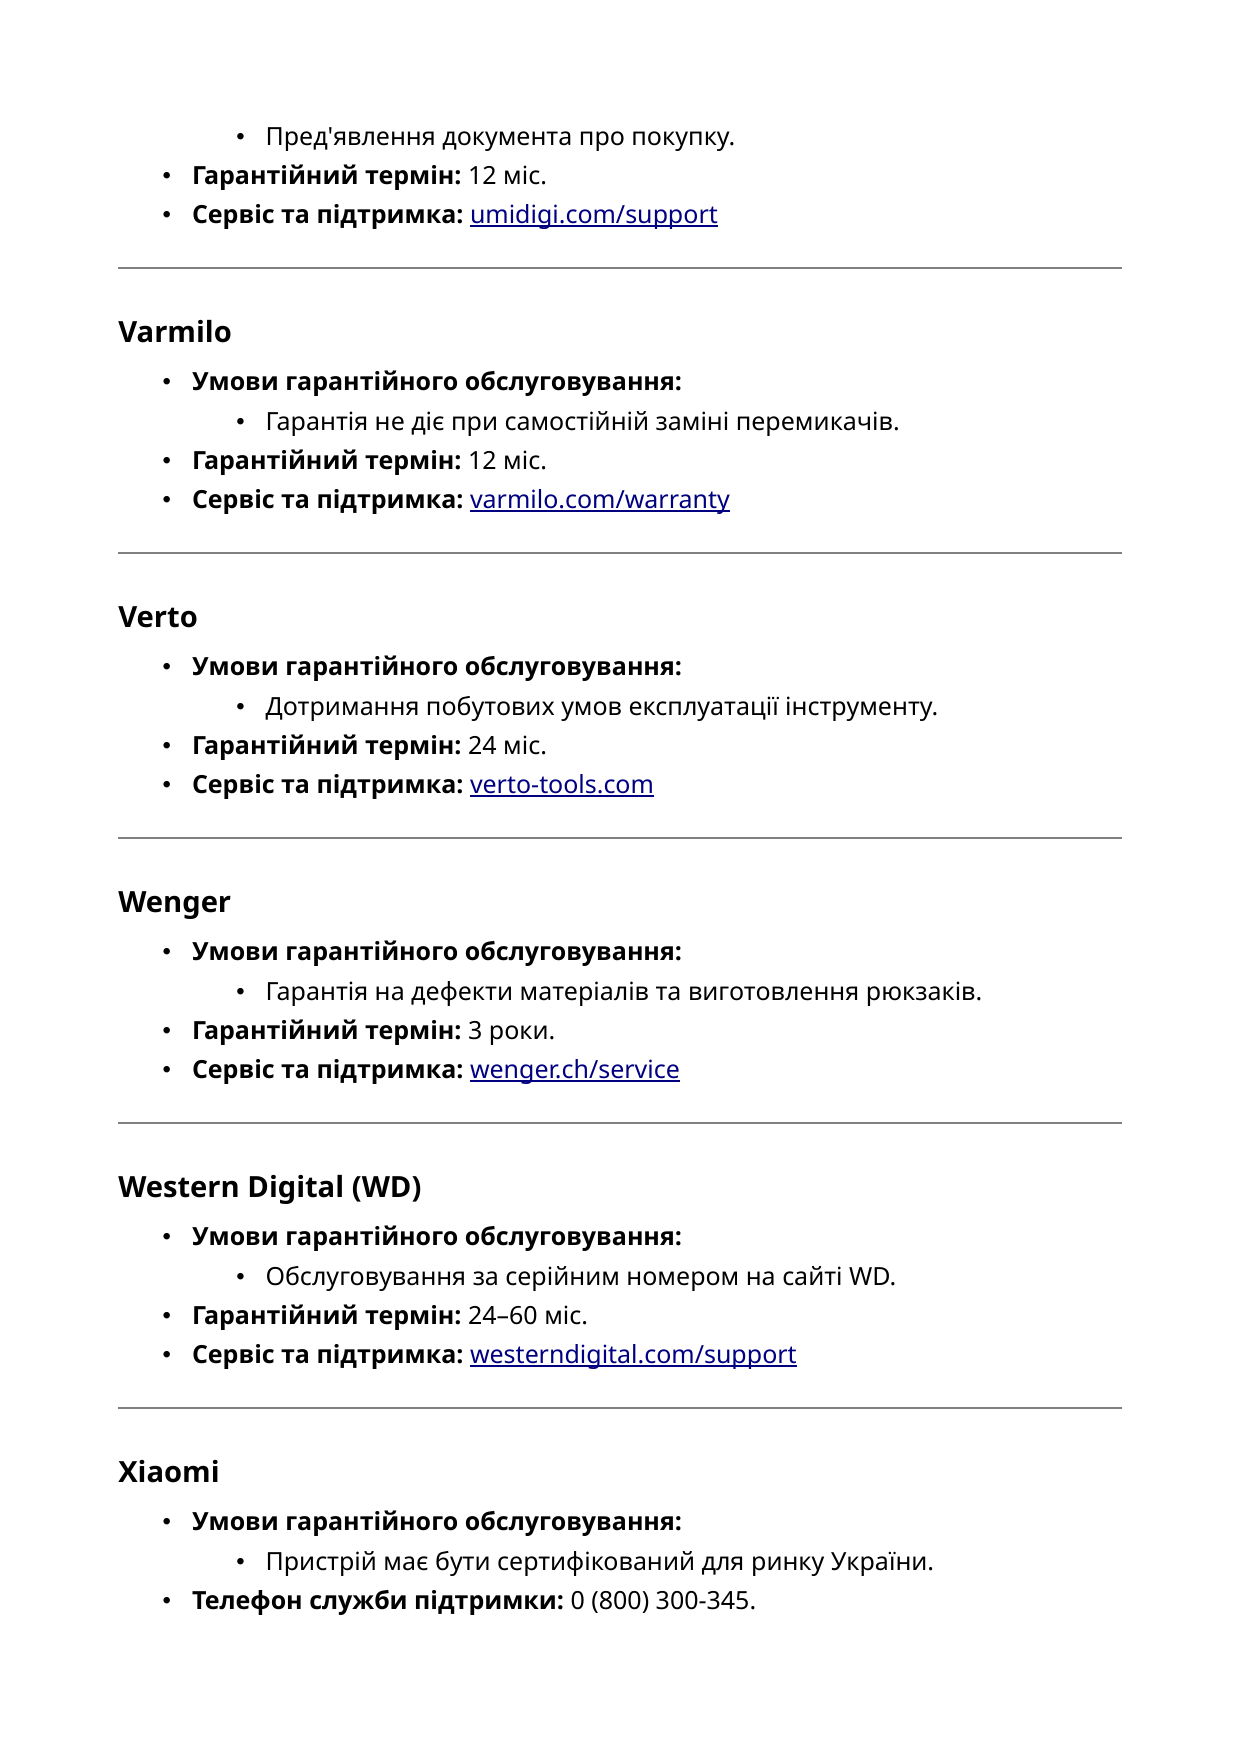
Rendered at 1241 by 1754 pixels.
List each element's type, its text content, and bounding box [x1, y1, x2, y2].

list Сервіс та підтримка: umidigi.com/support [162, 196, 1122, 231]
list Умови гарантійного обслуговування: [162, 1219, 1122, 1253]
list Пристрій має бути сертифікований для ринку України. [236, 1543, 1122, 1577]
list Умови гарантійного обслуговування: [162, 649, 1122, 683]
subtitle Verto [118, 597, 1122, 636]
list Сервіс та підтримка: wenger.ch/service [162, 1051, 1122, 1086]
list Пред'явлення документа про покупку. [236, 118, 1122, 152]
subtitle Xiaomi [118, 1452, 1122, 1491]
list Обслуговування за серійним номером на сайті WD. [236, 1258, 1122, 1292]
list Гарантійний термін: 24 міс. [162, 727, 1122, 761]
list Гарантія не діє при самостійній заміні перемикачів. [236, 403, 1122, 437]
subtitle Western Digital (WD) [118, 1167, 1122, 1206]
list Гарантійний термін: 24–60 міс. [162, 1297, 1122, 1331]
list Умови гарантійного обслуговування: [162, 934, 1122, 968]
list Сервіс та підтримка: westerndigital.com/support [162, 1336, 1122, 1371]
list Умови гарантійного обслуговування: [162, 364, 1122, 398]
subtitle Varmilo [118, 312, 1122, 351]
list Гарантійний термін: 12 міс. [162, 157, 1122, 191]
list Дотримання побутових умов експлуатації інструменту. [236, 688, 1122, 722]
list Гарантійний термін: 12 міс. [162, 442, 1122, 476]
subtitle Wenger [118, 882, 1122, 921]
list Гарантійний термін: 3 роки. [162, 1012, 1122, 1046]
list Телефон служби підтримки: 0 (800) 300-345. [162, 1582, 1122, 1616]
list Умови гарантійного обслуговування: [162, 1504, 1122, 1538]
list Гарантія на дефекти матеріалів та виготовлення рюкзаків. [236, 973, 1122, 1007]
list Сервіс та підтримка: varmilo.com/warranty [162, 481, 1122, 516]
list Сервіс та підтримка: verto-tools.com [162, 766, 1122, 801]
